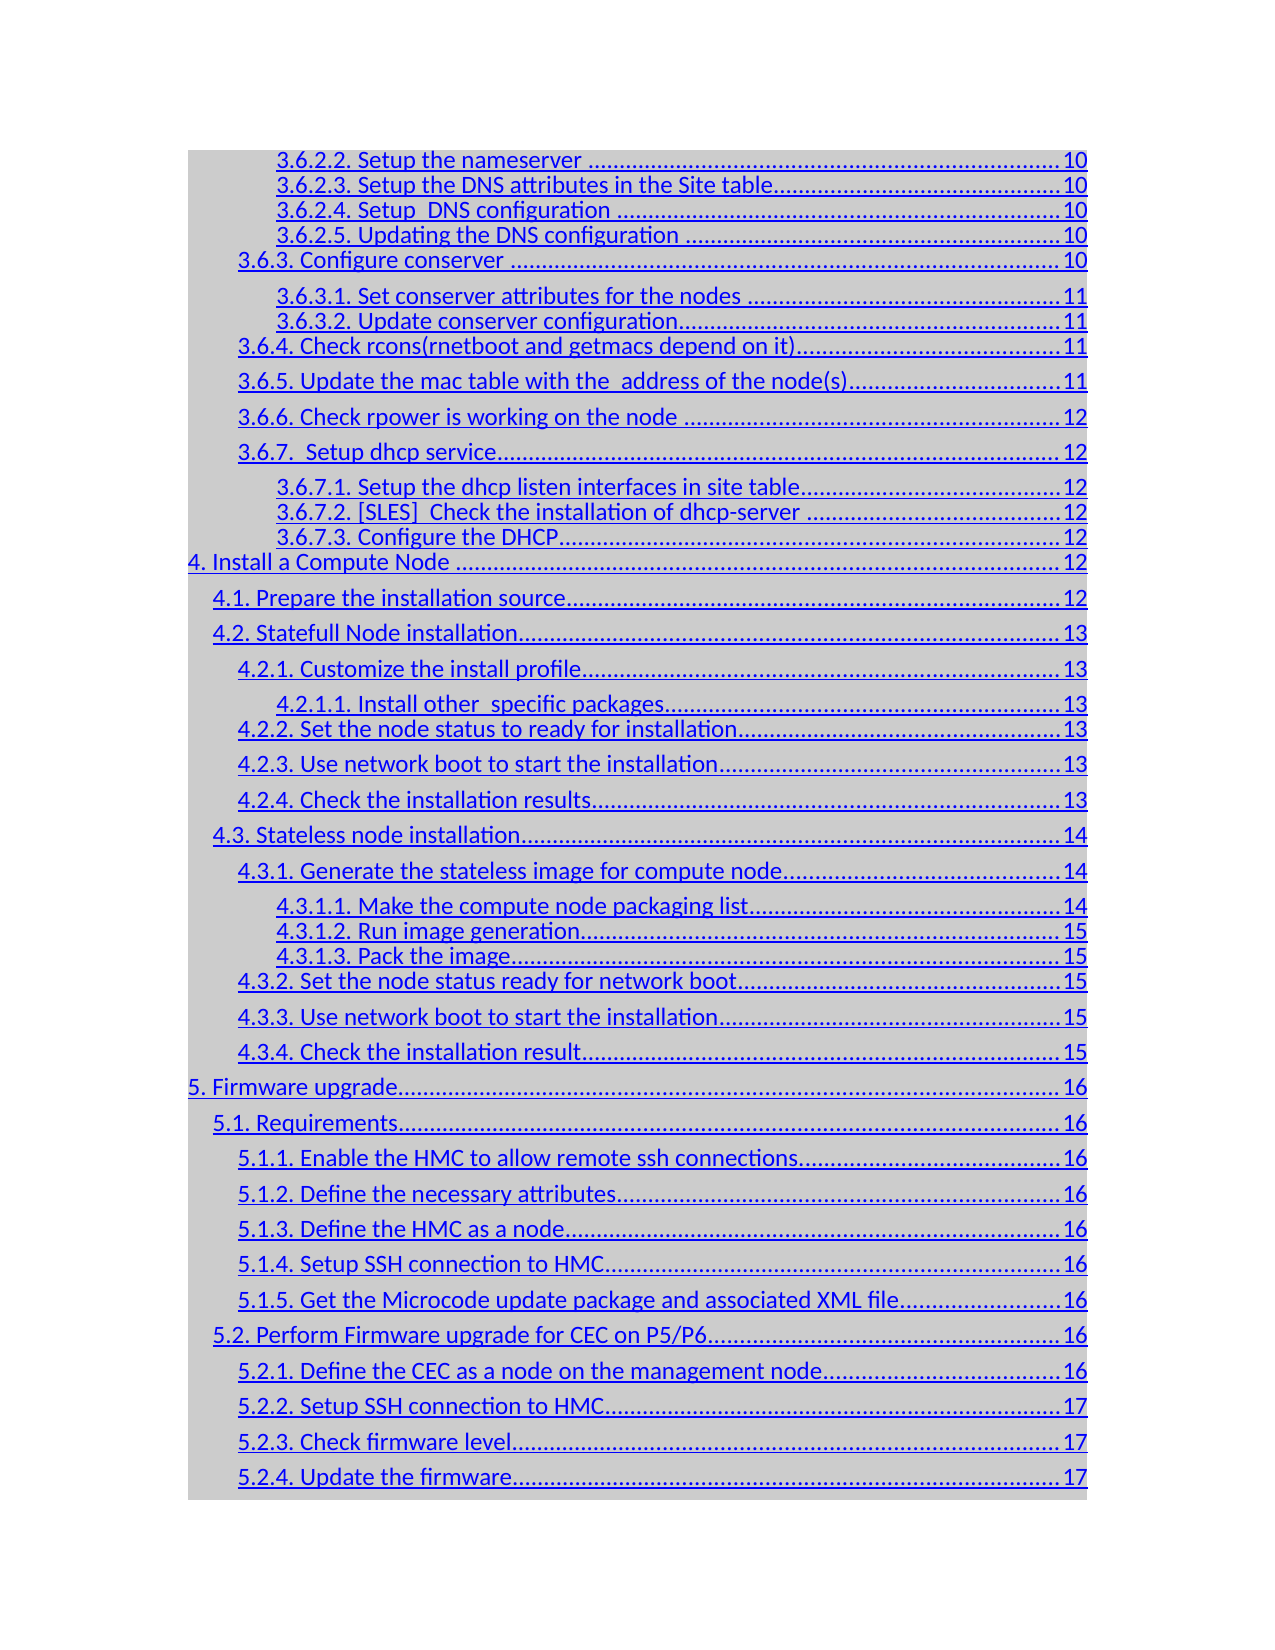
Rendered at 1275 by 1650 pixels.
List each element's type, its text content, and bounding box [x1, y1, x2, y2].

text 4.3.2. Set the node status ready for network boot 15 [237, 971, 1087, 991]
text 4.2.3. Use network boot to start the installation 13 [237, 754, 1087, 775]
text 4.3.1.2. Run image generation 15 [276, 921, 1087, 941]
text 3.6.7.2. [SLES] Check the installation of dhcp-server 12 [276, 502, 359, 523]
text 3.6.7.2. [SLES] Check the installation of dhcp-server 12 [416, 502, 1087, 523]
text [237, 1063, 1087, 1067]
text 3.6.5. Update the mac table with the address of the node(s) 11 [237, 392, 1087, 396]
text 4.1. Prepare the installation source 12 [212, 587, 1087, 608]
text 3.6.2.2. Setup the nameserver 10 [276, 150, 1087, 170]
text 4.3.4. Check the installation result 15 [237, 1042, 1087, 1062]
text 4. Install a Compute Node 12 [187, 552, 1087, 573]
text 4.3.1.1. Make the compute node packaging list 14 [276, 896, 1087, 916]
text 5.1. Requirements 16 [212, 1112, 1087, 1133]
text 4.2.1. Customize the install profile 13 [237, 658, 1087, 679]
text 4.3.3. Use network boot to start the installation 15 [237, 1006, 1087, 1027]
text 3.6.7.3. Configure the DHCP 12 [276, 527, 1087, 548]
text 5.1.4. Setup SSH connection to HMC 16 [237, 1254, 1087, 1275]
text 3.6.2.3. Setup the DNS attributes in the Site table 10 [276, 175, 1087, 195]
text [237, 1240, 1087, 1244]
text 3.6.3.1. Set conserver attributes for the nodes 11 [276, 285, 1087, 306]
text 5. Firmware upgrade 16 [187, 1077, 1087, 1098]
text 4.2.1.1. Install other specific packages 13 [276, 694, 1087, 714]
text [237, 1169, 1087, 1173]
text 5.1.3. Define the HMC as a node 16 [237, 1219, 1087, 1239]
text 4.3.1. Generate the stateless image for compute node 14 [237, 860, 1087, 881]
text 3.6.5. Update the mac table with the address of the node(s) 11 [237, 371, 828, 391]
text [237, 1488, 1087, 1492]
text 3.6.4. Check rcons(rnetboot and getmacs depend on it) 11 [237, 335, 1087, 356]
text 5.1.1. Enable the HMC to allow remote ssh connections. 16 [237, 1148, 1087, 1168]
text 5.2.2. Setup SSH connection to HMC 17 [237, 1396, 1087, 1416]
text 3.6.5. Update the mac table with the address of the node(s) 11 [843, 371, 1087, 391]
text 5.1.5. Get the Microcode update package and associated XML file 16 [237, 1289, 1087, 1310]
text 4.3.1.3. Pack the image 15 [276, 946, 1087, 966]
text 5.2.4. Update the firmware 17 [237, 1467, 1087, 1487]
text 5.2.3. Check firmware level 17 [237, 1431, 1087, 1452]
text 3.6.3. Configure conserver 10 [237, 250, 1087, 270]
text 3.6.7.1. Setup the dhcp listen interfaces in site table 12 [276, 477, 1087, 498]
text 4.2.2. Set the node status to ready for installation 13 [237, 719, 1087, 739]
text 5.2. Perform Firmware upgrade for CEC on P5/P6 16 [212, 1325, 1087, 1345]
text [237, 1417, 1087, 1421]
text 3.6.3.2. Update conserver configuration 11 [276, 310, 1087, 331]
text [237, 992, 1087, 996]
text [237, 271, 1087, 275]
text [212, 644, 1087, 648]
text 3.6.6. Check rpower is working on the node 12 [237, 406, 1087, 427]
text [237, 463, 1087, 467]
text [212, 1346, 1087, 1350]
text 4.2.4. Check the installation results 13 [237, 789, 1087, 810]
text 4.3. Stateless node installation 14 [212, 825, 1087, 845]
text 3.6.2.5. Updating the DNS configuration 10 [276, 225, 1087, 245]
text 5.1.2. Define the necessary attributes 16 [237, 1183, 1087, 1204]
text 3.6.7. Setup dhcp service 12 [237, 442, 1087, 462]
text [212, 846, 1087, 850]
text 4.2. Statefull Node installation 13 [212, 623, 1087, 643]
text 3.6.2.4. Setup DNS configuration 10 [276, 200, 1087, 220]
text 5.2.1. Define the CEC as a node on the management node 16 [237, 1360, 1087, 1381]
text [237, 740, 1087, 744]
